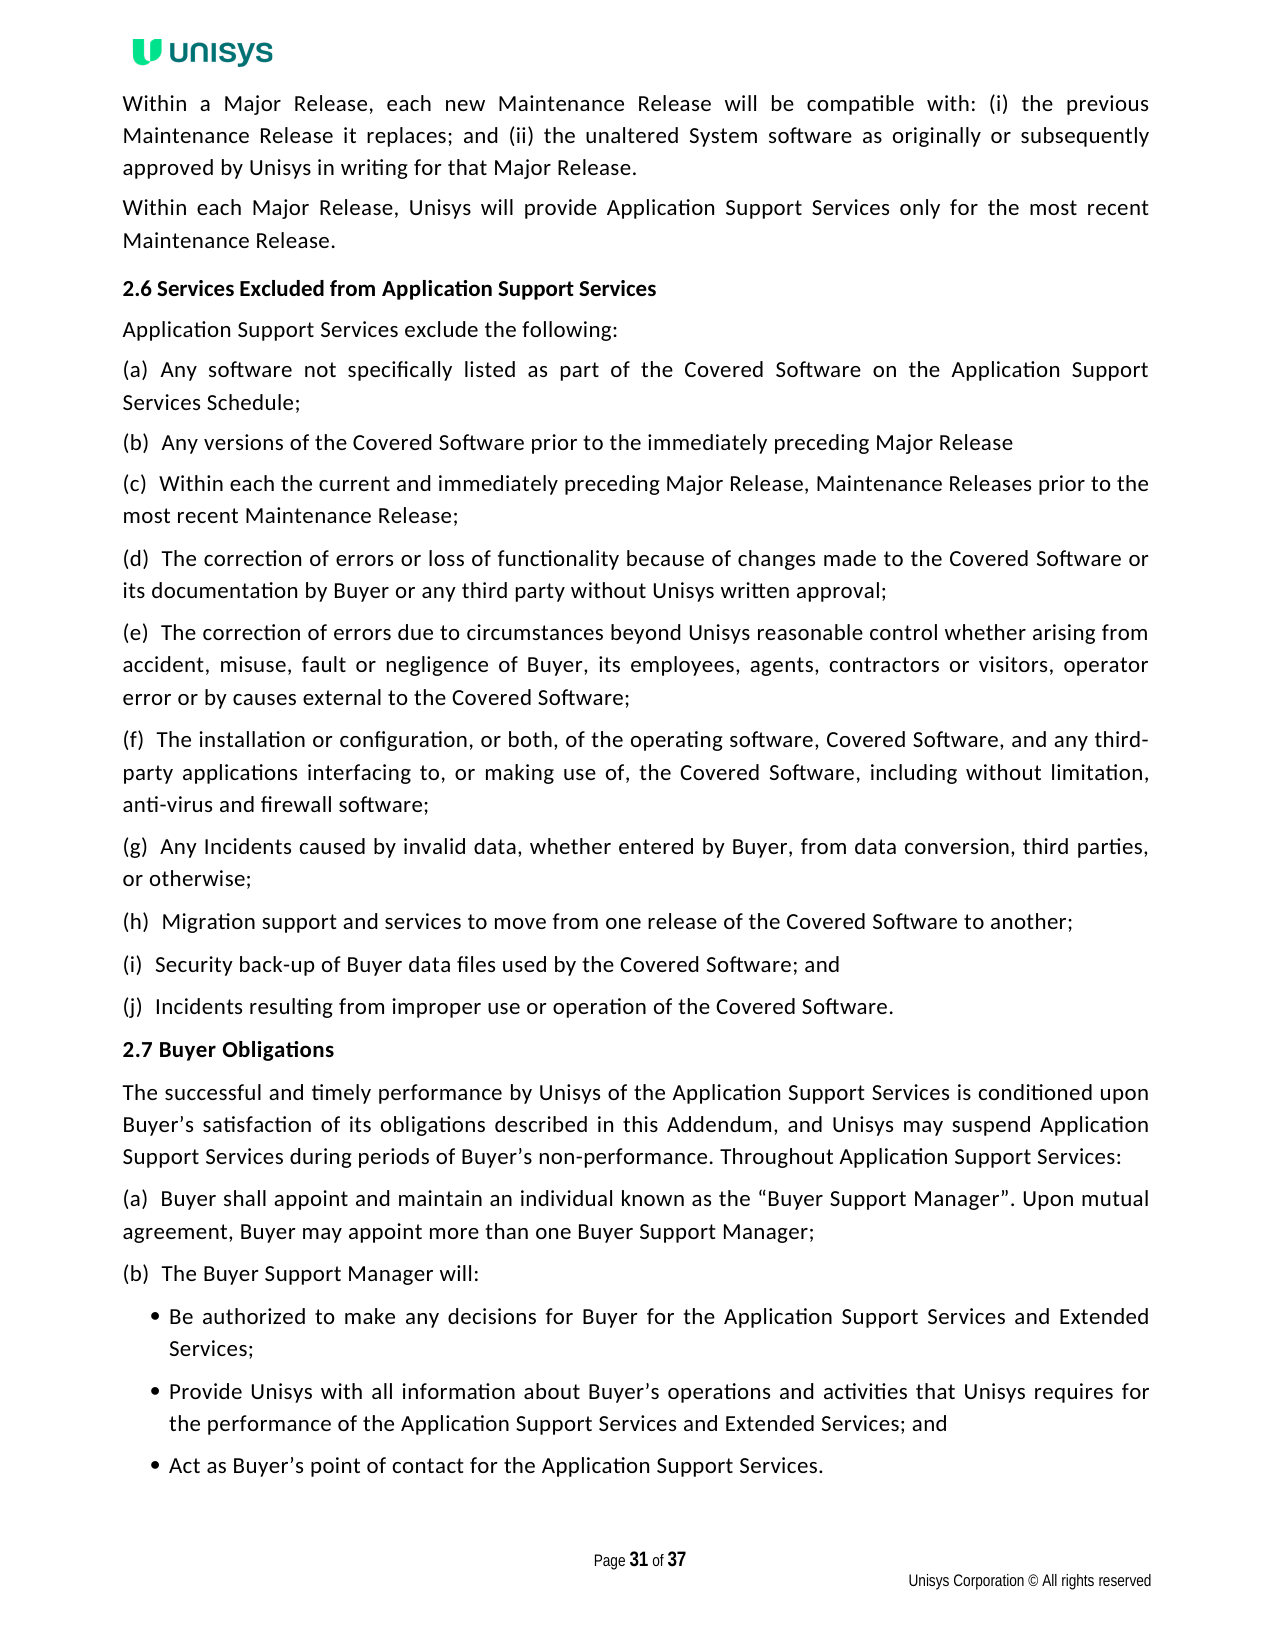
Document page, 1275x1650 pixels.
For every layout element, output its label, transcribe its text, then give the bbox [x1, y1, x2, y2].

text The successful and timely performance by Unisys of the Application Support Services is conditioned upon Buyer’s satisfaction of its obligations described in this Addendum, and Unisys may suspend Application Support Services during periods of Buyer’s non-performance. Throughout Application Support Services: [122, 1078, 1152, 1170]
text (g) Any Incidents caused by invalid data, whether entered by Buyer, from data conversion, third parties, or otherwise; [122, 832, 1152, 893]
text (i) Security back-up of Buyer data files used by the Covered Software; and [122, 950, 1152, 978]
text Application Support Services exclude the following: [122, 315, 1152, 343]
text Within a Major Release, each new Maintenance Release will be compatible with: (i) the previous Maintenance Release it replaces; and (ii) the unaltered System software as originally or subsequently approved by Unisys in writing for that Major Release. [122, 89, 1152, 181]
text (a) Buyer shall appoint and maintain an individual known as the “Buyer Support Manager”. Upon mutual agreement, Buyer may appoint more than one Buyer Support Manager; [122, 1184, 1152, 1245]
text (f) The installation or configuration, or both, of the operating software, Covered Software, and any third-party applications interfacing to, or making use of, the Covered Software, including without limitation, anti-virus and firewall software; [122, 725, 1152, 818]
text Within each Major Release, Unisys will provide Application Support Services only for the most recent Maintenance Release. [122, 193, 1152, 254]
list Act as Buyer’s point of contact for the Application Support Services. [151, 1452, 1152, 1479]
text (a) Any software not specifically listed as part of the Covered Software on the Application Support Services Schedule; [122, 356, 1152, 416]
text (c) Within each the current and immediately preceding Major Release, Maintenance Releases prior to the most recent Maintenance Release; [122, 469, 1152, 529]
text (b) The Buyer Support Manager will: [122, 1259, 1152, 1287]
text (e) The correction of errors due to circumstances beyond Unisys reasonable control whether arising from accident, misuse, fault or negligence of Buyer, its employees, agents, contractors or visitors, operator error or by causes external to the Covered Software; [122, 618, 1152, 711]
text (d) The correction of errors or loss of functionality because of changes made to the Covered Software or its documentation by Buyer or any third party without Unisys written approval; [122, 544, 1152, 604]
list Be authorized to make any decisions for Buyer for the Application Support Services and Extended Services; [151, 1302, 1152, 1362]
text (h) Migration support and services to move from one release of the Covered Software to another; [122, 907, 1152, 935]
text (b) Any versions of the Covered Software prior to the immediately preceding Major Release [122, 428, 1152, 456]
text (j) Incidents resulting from improper use or operation of the Covered Software. [122, 992, 1152, 1020]
text 2.7 Buyer Obligations [122, 1035, 1152, 1063]
list Provide Unisys with all information about Buyer’s operations and activities that Unisys requires for the performance of the Application Support Services and Extended Services; and [151, 1377, 1152, 1437]
text 2.6 Services Excluded from Application Support Services [122, 274, 1152, 303]
